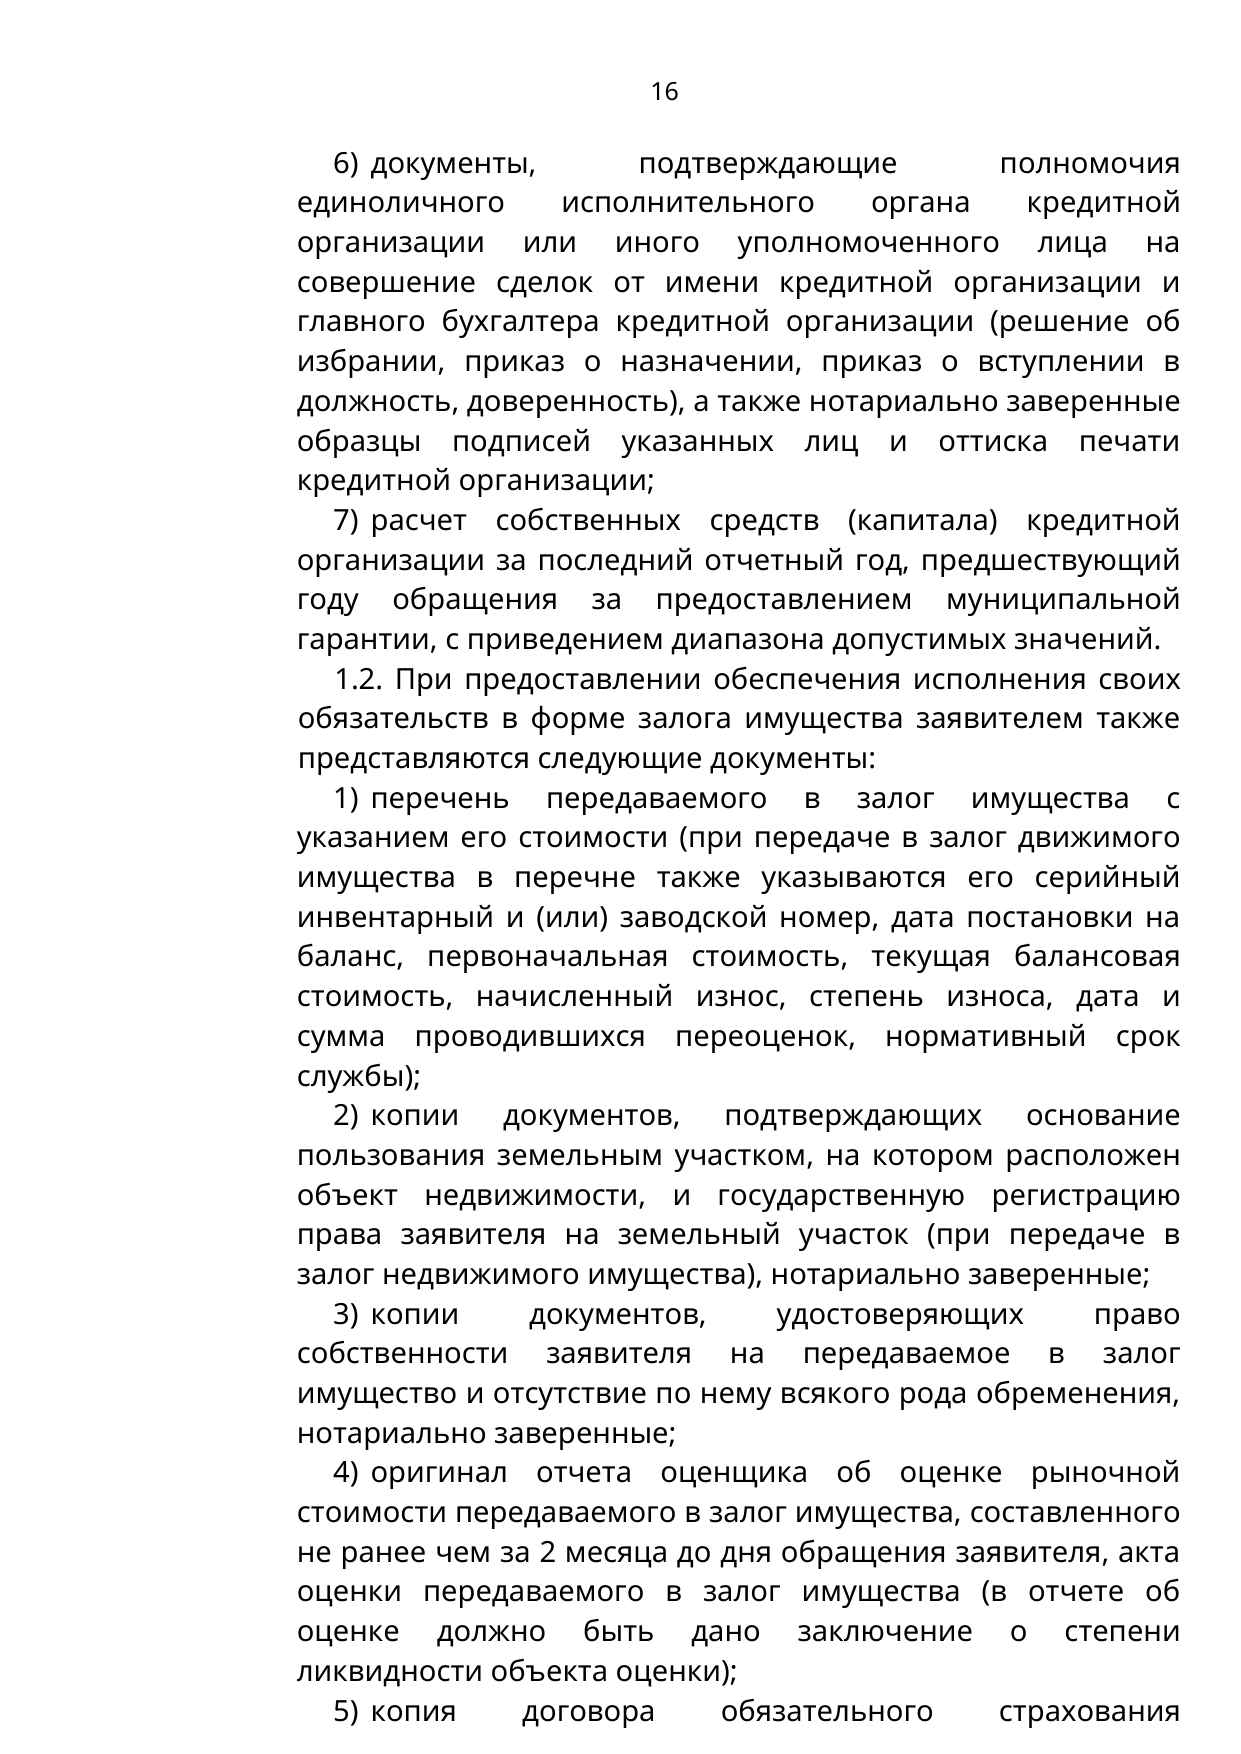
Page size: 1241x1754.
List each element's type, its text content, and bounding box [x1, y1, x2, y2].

list перечень передаваемого в залог имущества с указанием его стоимости (при передаче в залог движимого имущества в перечне также указываются его серийный инвентарный и (или) заводской номер, дата постановки на баланс, первоначальная стоимость, текущая балансовая стоимость, начисленный износ, степень износа, дата и сумма проводившихся переоценок, нормативный срок службы); [259, 777, 1181, 1094]
list копии документов, удостоверяющих право собственности заявителя на передаваемое в залог имущество и отсутствие по нему всякого рода обременения, нотариально заверенные; [259, 1293, 1181, 1452]
list расчет собственных средств (капитала) кредитной организации за последний отчетный год, предшествующий году обращения за предоставлением муниципальной гарантии, с приведением диапазона допустимых значений. [259, 499, 1181, 658]
list копия договора обязательного страхования [259, 1690, 1181, 1729]
list При предоставлении обеспечения исполнения своих обязательств в форме залога имущества заявителем также представляются следующие документы: [260, 658, 1181, 777]
list копии документов, подтверждающих основание пользования земельным участком, на котором расположен объект недвижимости, и государственную регистрацию права заявителя на земельный участок (при передаче в залог недвижимого имущества), нотариально заверенные; [259, 1094, 1181, 1293]
list оригинал отчета оценщика об оценке рыночной стоимости передаваемого в залог имущества, составленного не ранее чем за 2 месяца до дня обращения заявителя, акта оценки передаваемого в залог имущества (в отчете об оценке должно быть дано заключение о степени ликвидности объекта оценки); [259, 1452, 1181, 1690]
list документы, подтверждающие полномочия единоличного исполнительного органа кредитной организации или иного уполномоченного лица на совершение сделок от имени кредитной организации и главного бухгалтера кредитной организации (решение об избрании, приказ о назначении, приказ о вступлении в должность, доверенность), а также нотариально заверенные образцы подписей указанных лиц и оттиска печати кредитной организации; [259, 142, 1181, 499]
